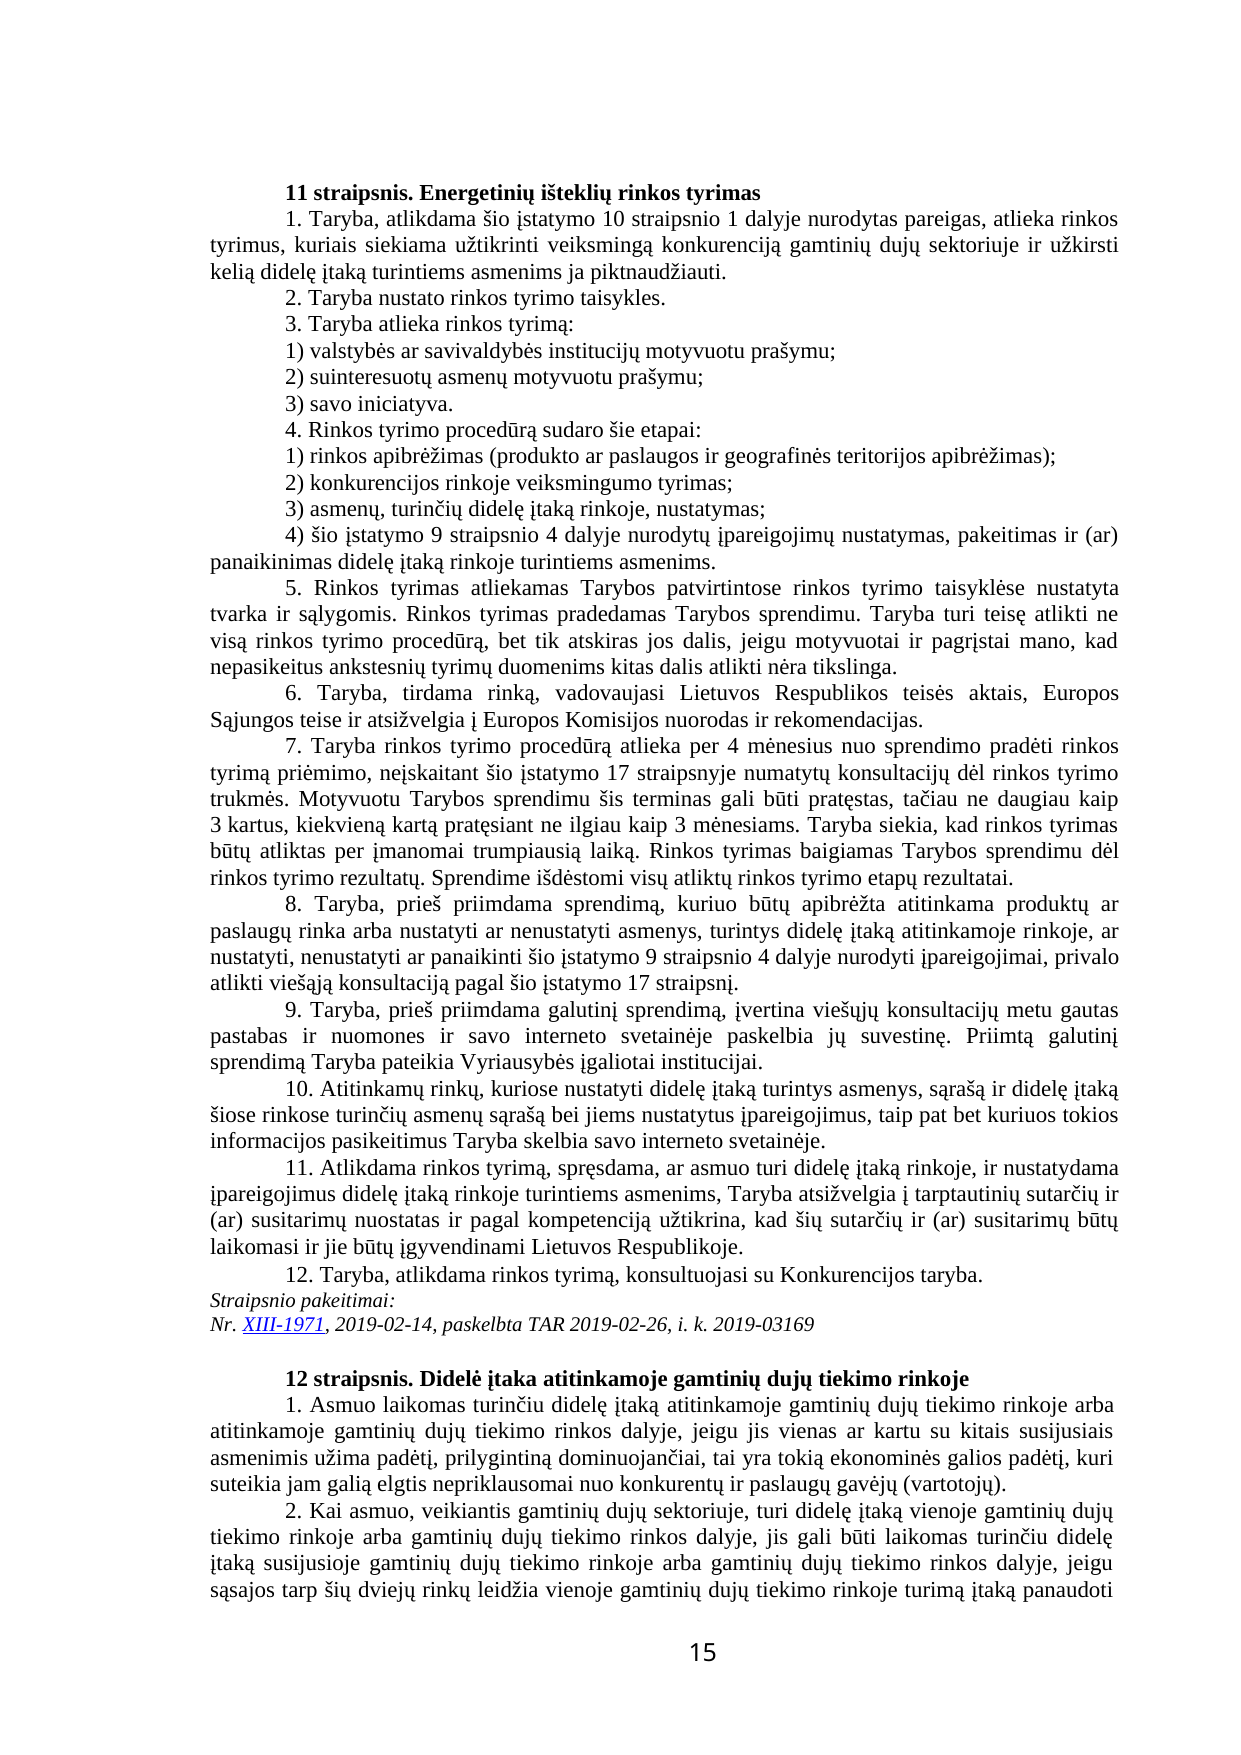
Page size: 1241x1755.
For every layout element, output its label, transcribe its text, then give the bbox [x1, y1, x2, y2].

text 8. Taryba, prieš priimdama sprendimą, kuriuo būtų apibrėžta atitinkama produktų ar paslaugų rinka arba nustatyti ar nenustatyti asmenys, turintys didelę įtaką atitinkamoje rinkoje, ar nustatyti, nenustatyti ar panaikinti šio įstatymo 9 straipsnio 4 dalyje nurodyti įpareigojimai, privalo atlikti viešąją konsultaciją pagal šio įstatymo 17 straipsnį. [210, 890, 1120, 996]
text 1) valstybės ar savivaldybės institucijų motyvuotu prašymu; [210, 337, 1120, 363]
text 7. Taryba rinkos tyrimo procedūrą atlieka per 4 mėnesius nuo sprendimo pradėti rinkos tyrimą priėmimo, neįskaitant šio įstatymo 17 straipsnyje numatytų konsultacijų dėl rinkos tyrimo trukmės. Motyvuotu Tarybos sprendimu šis terminas gali būti pratęstas, tačiau ne daugiau kaip 3 kartus, kiekvieną kartą pratęsiant ne ilgiau kaip 3 mėnesiams. Taryba siekia, kad rinkos tyrimas būtų atliktas per įmanomai trumpiausią laiką. Rinkos tyrimas baigiamas Tarybos sprendimu dėl rinkos tyrimo rezultatų. Sprendime išdėstomi visų atliktų rinkos tyrimo etapų rezultatai. [210, 732, 1120, 890]
text 4) šio įstatymo 9 straipsnio 4 dalyje nurodytų įpareigojimų nustatymas, pakeitimas ir (ar) panaikinimas didelę įtaką rinkoje turintiems asmenims. [210, 521, 1120, 574]
text 3) savo iniciatyva. [210, 389, 1120, 416]
text 4. Rinkos tyrimo procedūrą sudaro šie etapai: [210, 416, 1120, 442]
text 5. Rinkos tyrimas atliekamas Tarybos patvirtintose rinkos tyrimo taisyklėse nustatyta tvarka ir sąlygomis. Rinkos tyrimas pradedamas Tarybos sprendimu. Taryba turi teisę atlikti ne visą rinkos tyrimo procedūrą, bet tik atskiras jos dalis, jeigu motyvuotai ir pagrįstai mano, kad nepasikeitus ankstesnių tyrimų duomenims kitas dalis atlikti nėra tikslinga. [210, 574, 1120, 679]
text 11 straipsnis. Energetinių išteklių rinkos tyrimas [210, 179, 1120, 205]
text 2. Kai asmuo, veikiantis gamtinių dujų sektoriuje, turi didelę įtaką vienoje gamtinių dujų tiekimo rinkoje arba gamtinių dujų tiekimo rinkos dalyje, jis gali būti laikomas turinčiu didelę įtaką susijusioje gamtinių dujų tiekimo rinkoje arba gamtinių dujų tiekimo rinkos dalyje, jeigu sąsajos tarp šių dviejų rinkų leidžia vienoje gamtinių dujų tiekimo rinkoje turimą įtaką panaudoti [210, 1497, 1114, 1602]
text 1) rinkos apibrėžimas (produkto ar paslaugos ir geografinės teritorijos apibrėžimas); [210, 442, 1120, 469]
text 12 straipsnis. Didelė įtaka atitinkamoje gamtinių dujų tiekimo rinkoje [210, 1365, 1114, 1391]
text 3. Taryba atlieka rinkos tyrimą: [210, 311, 1120, 337]
text 2. Taryba nustato rinkos tyrimo taisykles. [210, 284, 1120, 311]
text 10. Atitinkamų rinkų, kuriose nustatyti didelę įtaką turintys asmenys, sąrašą ir didelę įtaką šiose rinkose turinčių asmenų sąrašą bei jiems nustatytus įpareigojimus, taip pat bet kuriuos tokios informacijos pasikeitimus Taryba skelbia savo interneto svetainėje. [210, 1075, 1120, 1154]
text 2) suinteresuotų asmenų motyvuotu prašymu; [210, 363, 1120, 389]
text Nr. XIII-1971, 2019-02-14, paskelbta TAR 2019-02-26, i. k. 2019-03169 [210, 1312, 1120, 1336]
text 3) asmenų, turinčių didelę įtaką rinkoje, nustatymas; [210, 495, 1120, 521]
text Straipsnio pakeitimai: [210, 1288, 1120, 1312]
text 11. Atlikdama rinkos tyrimą, spręsdama, ar asmuo turi didelę įtaką rinkoje, ir nustatydama įpareigojimus didelę įtaką rinkoje turintiems asmenims, Taryba atsižvelgia į tarptautinių sutarčių ir (ar) susitarimų nuostatas ir pagal kompetenciją užtikrina, kad šių sutarčių ir (ar) susitarimų būtų laikomasi ir jie būtų įgyvendinami Lietuvos Respublikoje. [210, 1154, 1120, 1259]
text 2) konkurencijos rinkoje veiksmingumo tyrimas; [210, 469, 1120, 495]
text 6. Taryba, tirdama rinką, vadovaujasi Lietuvos Respublikos teisės aktais, Europos Sąjungos teise ir atsižvelgia į Europos Komisijos nuorodas ir rekomendacijas. [210, 679, 1120, 732]
text 9. Taryba, prieš priimdama galutinį sprendimą, įvertina viešųjų konsultacijų metu gautas pastabas ir nuomones ir savo interneto svetainėje paskelbia jų suvestinę. Priimtą galutinį sprendimą Taryba pateikia Vyriausybės įgaliotai institucijai. [210, 996, 1120, 1075]
text 1. Asmuo laikomas turinčiu didelę įtaką atitinkamoje gamtinių dujų tiekimo rinkoje arba atitinkamoje gamtinių dujų tiekimo rinkos dalyje, jeigu jis vienas ar kartu su kitais susijusiais asmenimis užima padėtį, prilygintiną dominuojančiai, tai yra tokią ekonominės galios padėtį, kuri suteikia jam galią elgtis nepriklausomai nuo konkurentų ir paslaugų gavėjų (vartotojų). [210, 1391, 1114, 1497]
text 12. Taryba, atlikdama rinkos tyrimą, konsultuojasi su Konkurencijos taryba. [210, 1259, 1120, 1288]
text 1. Taryba, atlikdama šio įstatymo 10 straipsnio 1 dalyje nurodytas pareigas, atlieka rinkos tyrimus, kuriais siekiama užtikrinti veiksmingą konkurenciją gamtinių dujų sektoriuje ir užkirsti kelią didelę įtaką turintiems asmenims ja piktnaudžiauti. [210, 205, 1120, 284]
